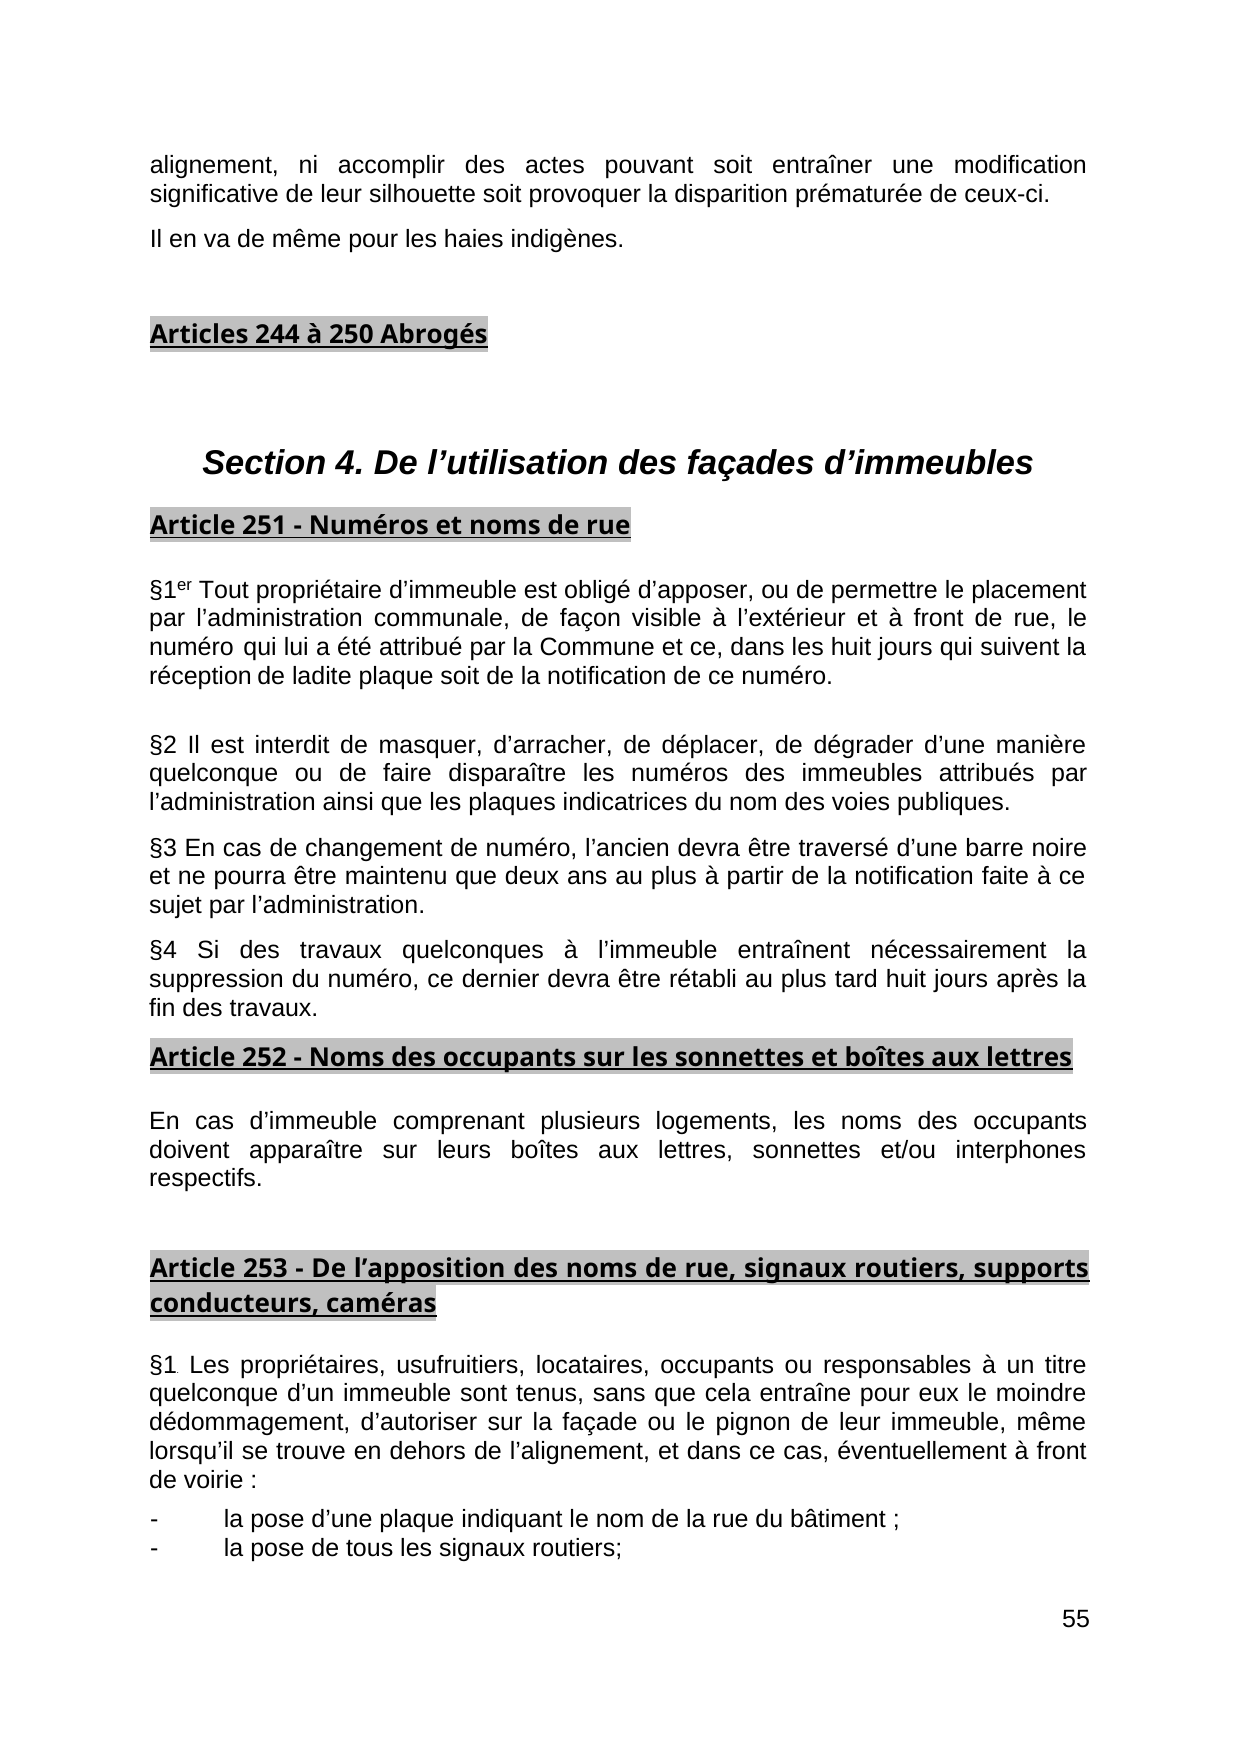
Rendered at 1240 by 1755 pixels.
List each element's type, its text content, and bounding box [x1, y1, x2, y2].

subtitle Article 252 - Noms des occupants sur les sonnettes et boîtes aux lettres [149, 1038, 1089, 1074]
list la pose d’une plaque indiquant le nom de la rue du bâtiment ; [150, 1503, 1071, 1532]
text §4 Si des travaux quelconques à l’immeuble entraînent nécessairement la suppression du numéro, ce dernier devra être rétabli au plus tard huit jours après la fin des travaux. [149, 935, 1088, 1022]
text §3 En cas de changement de numéro, l’ancien devra être traversé d’une barre noire et ne pourra être maintenu que deux ans au plus à partir de la notification faite à ce sujet par l’administration. [149, 832, 1088, 919]
text §1. Les propriétaires, usufruitiers, locataires, occupants ou responsables à un titre quelconque d’un immeuble sont tenus, sans que cela entraîne pour eux le moindre dédommagement, d’autoriser sur la façade ou le pignon de leur immeuble, même lorsqu’il se trouve en dehors de l’alignement, et dans ce cas, éventuellement à front de voirie : [149, 1350, 1088, 1493]
subtitle conducteurs, caméras [149, 1281, 1089, 1321]
subtitle Articles 244 à 250 Abrogés [149, 316, 1089, 352]
text §1er Tout propriétaire d’immeuble est obligé d’apposer, ou de permettre le placement par l’administration communale, de façon visible à l’extérieur et à front de rue, le numéro qui lui a été attribué par la Commune et ce, dans les huit jours qui suivent la réception de ladite plaque soit de la notification de ce numéro. [149, 575, 1088, 690]
subtitle Section 4. De l’utilisation des façades d’immeubles [152, 442, 1088, 482]
list la pose de tous les signaux routiers; [150, 1533, 1071, 1561]
subtitle Article 251 - Numéros et noms de rue [149, 507, 1089, 542]
text §2 Il est interdit de masquer, d’arracher, de déplacer, de dégrader d’une manière quelconque ou de faire disparaître les numéros des immeubles attribués par l’administration ainsi que les plaques indicatrices du nom des voies publiques. [149, 729, 1088, 816]
text alignement, ni accomplir des actes pouvant soit entraîner une modification significative de leur silhouette soit provoquer la disparition prématurée de ceux-ci. [149, 150, 1088, 207]
text Il en va de même pour les haies indigènes. [149, 224, 1088, 253]
text En cas d’immeuble comprenant plusieurs logements, les noms des occupants doivent apparaître sur leurs boîtes aux lettres, sonnettes et/ou interphones respectifs. [149, 1106, 1088, 1192]
subtitle Article 253 - De l’apposition des noms de rue, signaux routiers, supports [149, 1249, 1089, 1280]
